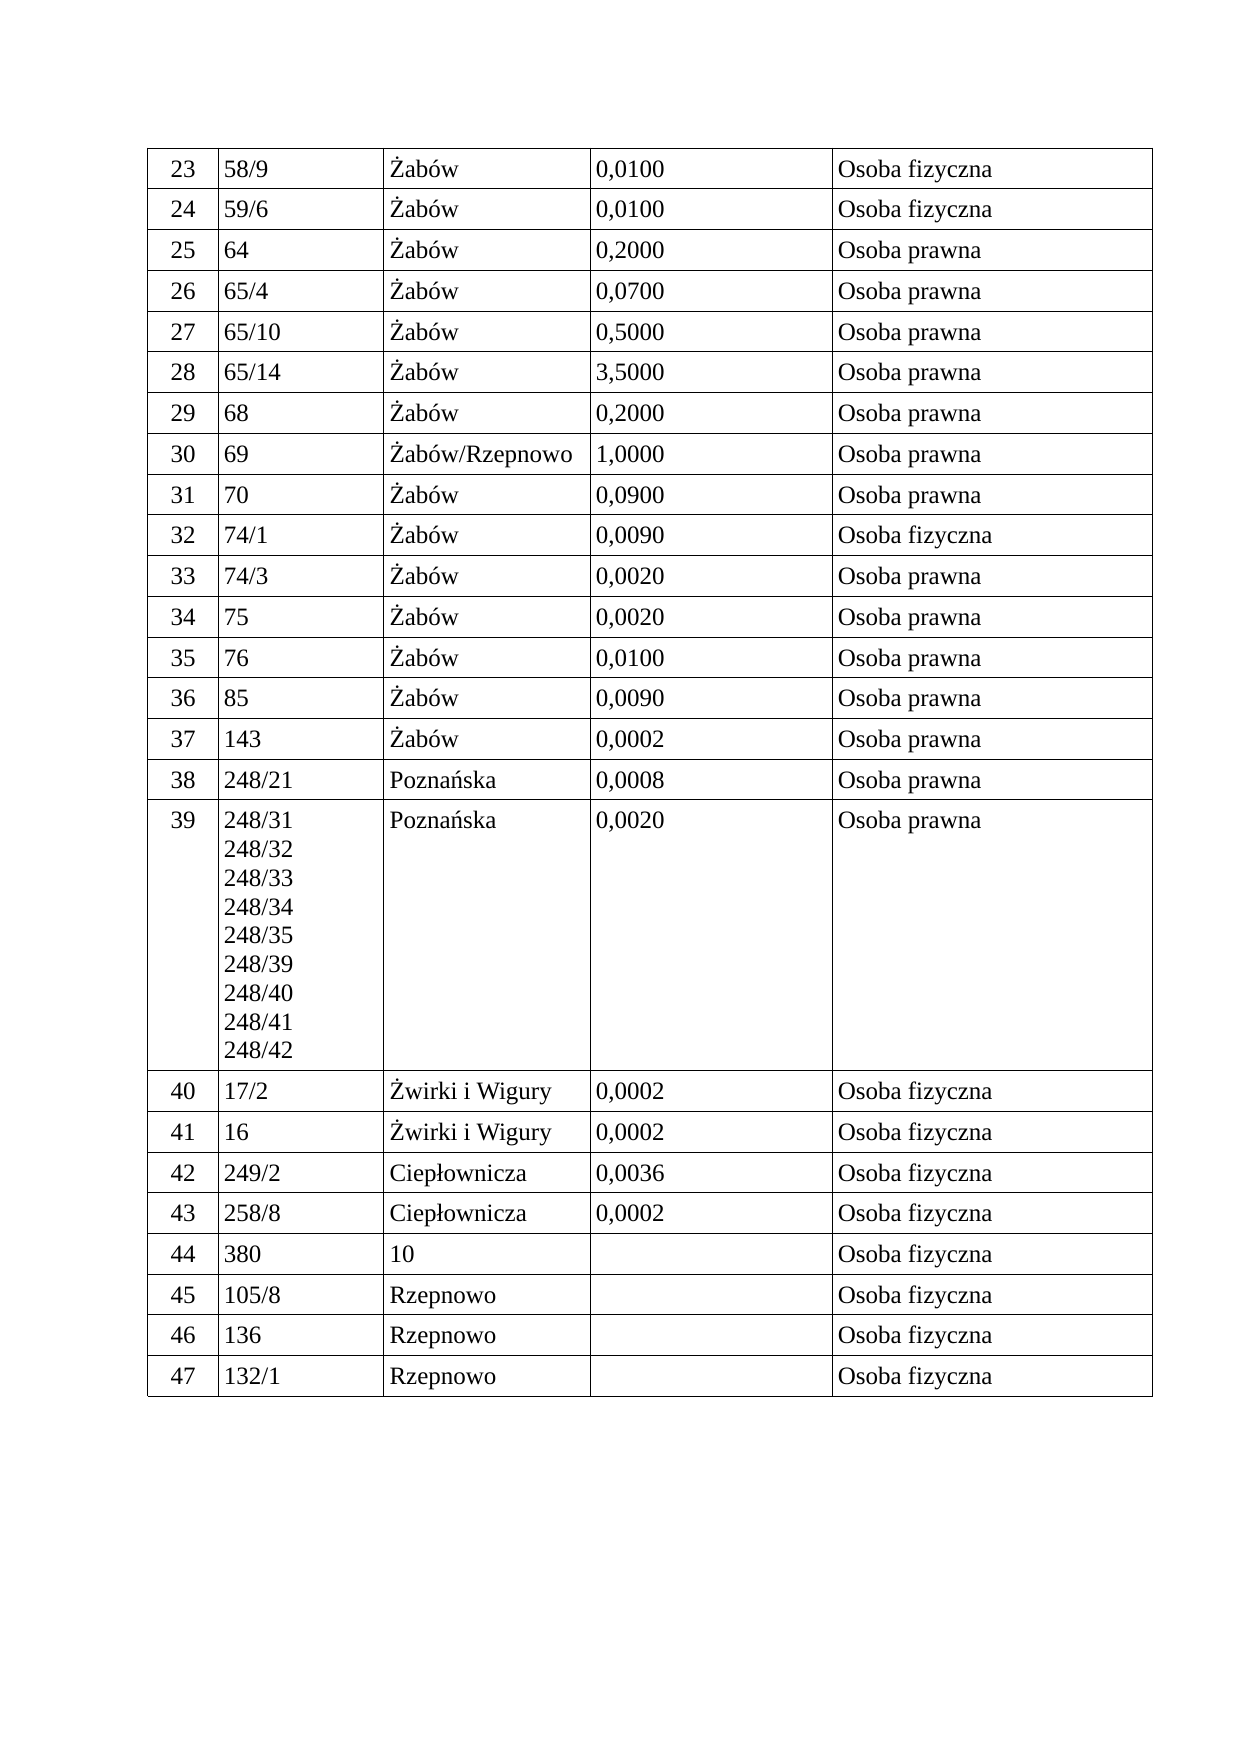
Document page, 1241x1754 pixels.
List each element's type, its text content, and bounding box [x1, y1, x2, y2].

table_cell Osoba prawna [833, 597, 1152, 636]
table_cell Żabów [384, 189, 590, 229]
table_cell 74/1 [219, 515, 383, 555]
table_cell 1,0000 [591, 434, 832, 473]
table_cell 37 [148, 719, 218, 758]
table_cell 25 [148, 230, 218, 270]
table_cell 43 [148, 1193, 218, 1233]
table_cell 136 [219, 1315, 383, 1355]
table_cell 0,0002 [591, 719, 832, 758]
table_cell Rzepnowo [384, 1356, 590, 1396]
table_cell Osoba prawna [833, 312, 1152, 351]
table_cell Osoba fizyczna [833, 1275, 1152, 1314]
table_cell 38 [148, 760, 218, 799]
table_cell Poznańska [384, 760, 590, 799]
table_cell 0,5000 [591, 312, 832, 351]
table_cell [591, 1315, 832, 1355]
table_cell 0,2000 [591, 393, 832, 433]
table_cell 0,0020 [591, 800, 832, 1070]
table_cell Osoba prawna [833, 678, 1152, 718]
table_cell 24 [148, 189, 218, 229]
table_cell Żabów [384, 271, 590, 311]
table_cell 0,0100 [591, 189, 832, 229]
table_cell [591, 1275, 832, 1314]
table_cell 3,5000 [591, 352, 832, 392]
table_cell Osoba fizyczna [833, 1153, 1152, 1192]
table_cell 0,0002 [591, 1071, 832, 1111]
table_cell 74/3 [219, 556, 383, 596]
table_cell 76 [219, 638, 383, 677]
table_cell Osoba prawna [833, 800, 1152, 1070]
table_cell 0,0020 [591, 597, 832, 636]
table_cell 58/9 [219, 149, 383, 188]
table_cell 132/1 [219, 1356, 383, 1396]
table_cell Żabów [384, 678, 590, 718]
table_cell 47 [148, 1356, 218, 1396]
table_cell Osoba prawna [833, 271, 1152, 311]
table_cell 64 [219, 230, 383, 270]
table_cell 0,0002 [591, 1193, 832, 1233]
table_cell 69 [219, 434, 383, 473]
table_cell 0,0090 [591, 678, 832, 718]
table_cell 248/31 248/32 248/33 248/34 248/35 248/39 248/40 248/41 248/42 [219, 800, 383, 1070]
table_cell 380 [219, 1234, 383, 1274]
table_cell 70 [219, 475, 383, 514]
table_cell 0,0090 [591, 515, 832, 555]
table_cell 45 [148, 1275, 218, 1314]
table_cell 0,0020 [591, 556, 832, 596]
table_cell 248/21 [219, 760, 383, 799]
table_cell 44 [148, 1234, 218, 1274]
table_cell Ciepłownicza [384, 1153, 590, 1192]
table_cell Osoba fizyczna [833, 189, 1152, 229]
table_cell 65/14 [219, 352, 383, 392]
table_cell Ciepłownicza [384, 1193, 590, 1233]
table_cell 0,0036 [591, 1153, 832, 1192]
table_cell 30 [148, 434, 218, 473]
table_cell Żabów [384, 719, 590, 758]
table_cell Osoba prawna [833, 638, 1152, 677]
table_cell 258/8 [219, 1193, 383, 1233]
table_cell 0,0900 [591, 475, 832, 514]
table_cell Żabów [384, 312, 590, 351]
table_cell 17/2 [219, 1071, 383, 1111]
table_cell 34 [148, 597, 218, 636]
table_cell Osoba fizyczna [833, 1315, 1152, 1355]
table_cell Osoba fizyczna [833, 149, 1152, 188]
table_cell 65/10 [219, 312, 383, 351]
table_cell Osoba fizyczna [833, 1112, 1152, 1151]
table_cell [591, 1356, 832, 1396]
table_cell 59/6 [219, 189, 383, 229]
table_cell 27 [148, 312, 218, 351]
table_cell Osoba prawna [833, 230, 1152, 270]
table_cell 29 [148, 393, 218, 433]
table_cell Osoba prawna [833, 719, 1152, 758]
table_cell Żwirki i Wigury [384, 1071, 590, 1111]
table_cell Osoba fizyczna [833, 1193, 1152, 1233]
table_cell Żabów [384, 638, 590, 677]
table_cell 41 [148, 1112, 218, 1151]
table_cell 249/2 [219, 1153, 383, 1192]
table_cell Żabów [384, 556, 590, 596]
table_cell 0,0100 [591, 149, 832, 188]
table_cell 28 [148, 352, 218, 392]
table_cell Osoba prawna [833, 393, 1152, 433]
table_cell 0,0008 [591, 760, 832, 799]
table_cell 143 [219, 719, 383, 758]
table_cell Osoba prawna [833, 556, 1152, 596]
table_cell 42 [148, 1153, 218, 1192]
table_cell Osoba prawna [833, 475, 1152, 514]
table_cell 10 [384, 1234, 590, 1274]
table_cell Osoba fizyczna [833, 1071, 1152, 1111]
table_cell Żabów [384, 352, 590, 392]
table_cell 35 [148, 638, 218, 677]
table_cell Osoba fizyczna [833, 1356, 1152, 1396]
table_cell Osoba prawna [833, 760, 1152, 799]
table_cell Żabów [384, 475, 590, 514]
table_cell Żabów/Rzepnowo [384, 434, 590, 473]
table_cell Osoba prawna [833, 352, 1152, 392]
table_cell 68 [219, 393, 383, 433]
table_cell 0,2000 [591, 230, 832, 270]
table_cell 16 [219, 1112, 383, 1151]
table_cell 40 [148, 1071, 218, 1111]
table_cell 26 [148, 271, 218, 311]
table_cell 65/4 [219, 271, 383, 311]
table_cell 105/8 [219, 1275, 383, 1314]
table_cell Żabów [384, 393, 590, 433]
table_cell Osoba fizyczna [833, 1234, 1152, 1274]
table_cell 39 [148, 800, 218, 1070]
table_cell Żabów [384, 149, 590, 188]
table_cell Rzepnowo [384, 1275, 590, 1314]
table_cell Osoba fizyczna [833, 515, 1152, 555]
table_cell Rzepnowo [384, 1315, 590, 1355]
table_cell 75 [219, 597, 383, 636]
table_cell 23 [148, 149, 218, 188]
table_cell 85 [219, 678, 383, 718]
table_cell 0,0700 [591, 271, 832, 311]
table_cell 33 [148, 556, 218, 596]
table_cell 31 [148, 475, 218, 514]
table_cell Żabów [384, 230, 590, 270]
table_cell Żwirki i Wigury [384, 1112, 590, 1151]
table_cell 46 [148, 1315, 218, 1355]
table_cell 0,0100 [591, 638, 832, 677]
table_cell 36 [148, 678, 218, 718]
table_cell Poznańska [384, 800, 590, 1070]
table_cell 32 [148, 515, 218, 555]
table_cell Żabów [384, 597, 590, 636]
table_cell Osoba prawna [833, 434, 1152, 473]
table_cell Żabów [384, 515, 590, 555]
table_cell [591, 1234, 832, 1274]
table_cell 0,0002 [591, 1112, 832, 1151]
